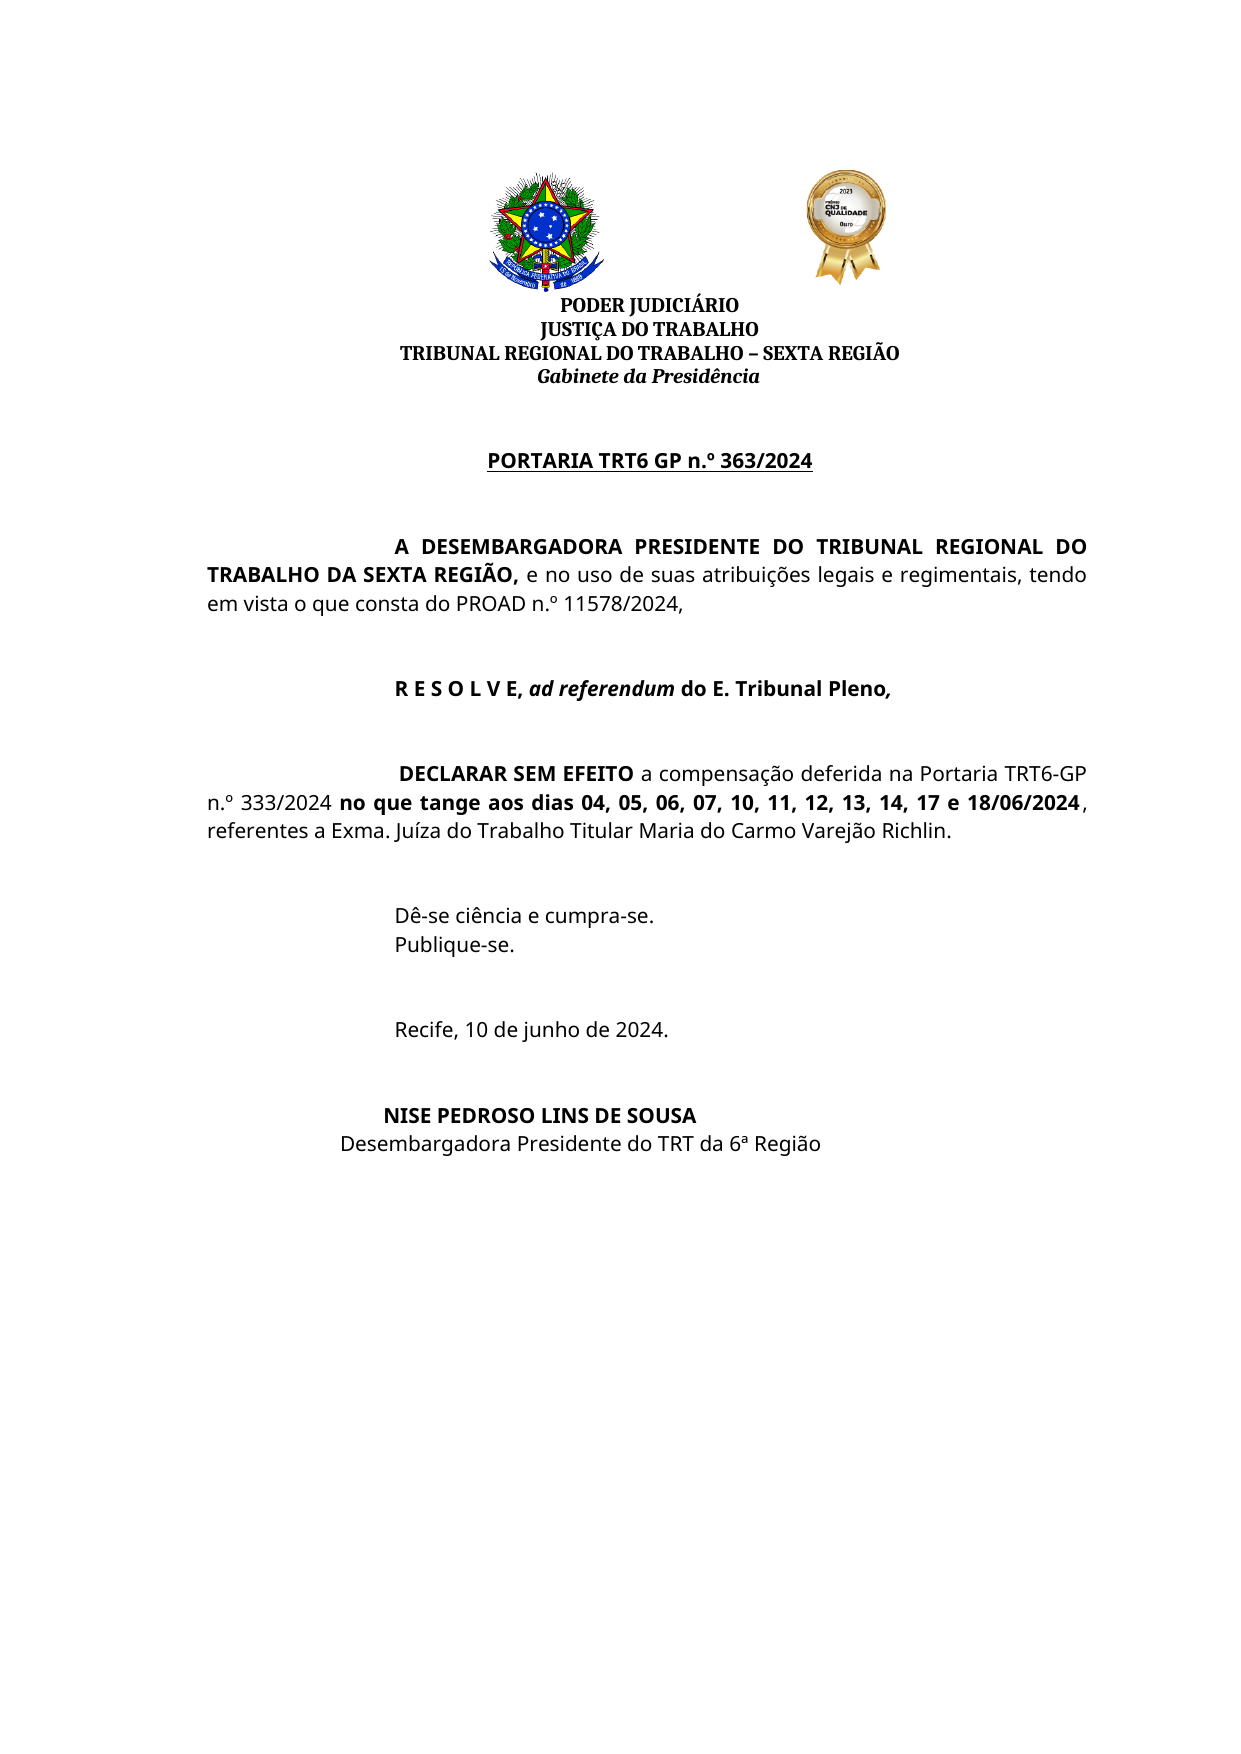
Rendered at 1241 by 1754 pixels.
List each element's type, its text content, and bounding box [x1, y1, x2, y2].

text Desembargadora Presidente do TRT da 6ª Região [340, 1129, 1092, 1158]
text JUSTIÇA DO TRABALHO [207, 317, 1092, 341]
text Dê-se ciência e cumpra-se. [207, 902, 1092, 930]
text TRIBUNAL REGIONAL DO TRABALHO – SEXTA REGIÃO [207, 341, 1092, 365]
text Gabinete da Presidência [207, 365, 1092, 389]
text Recife, 10 de junho de 2024. [207, 1015, 1092, 1044]
text PORTARIA TRT6 GP n.º 363/2024 [207, 447, 1092, 475]
text DECLARAR SEM EFEITO a compensação deferida na Portaria TRT6-GP n.º 333/2024 no que tange aos dias 04, 05, 06, 07, 10, 11, 12, 13, 14, 17 e 18/06/2024, referentes a Exma. Juíza do Trabalho Titular Maria do Carmo Varejão Richlin. [207, 759, 1088, 845]
text A DESEMBARGADORA PRESIDENTE DO TRIBUNAL REGIONAL DO TRABALHO DA SEXTA REGIÃO, e no uso de suas atribuições legais e regimentais, tendo em vista o que consta do PROAD n.º 11578/2024, [207, 532, 1088, 617]
text PODER JUDICIÁRIO [207, 293, 1092, 317]
text R E S O L V E, ad referendum do E. Tribunal Pleno, [207, 674, 1088, 703]
text NISE PEDROSO LINS DE SOUSA [340, 1101, 1092, 1129]
text Publique-se. [207, 930, 1092, 958]
